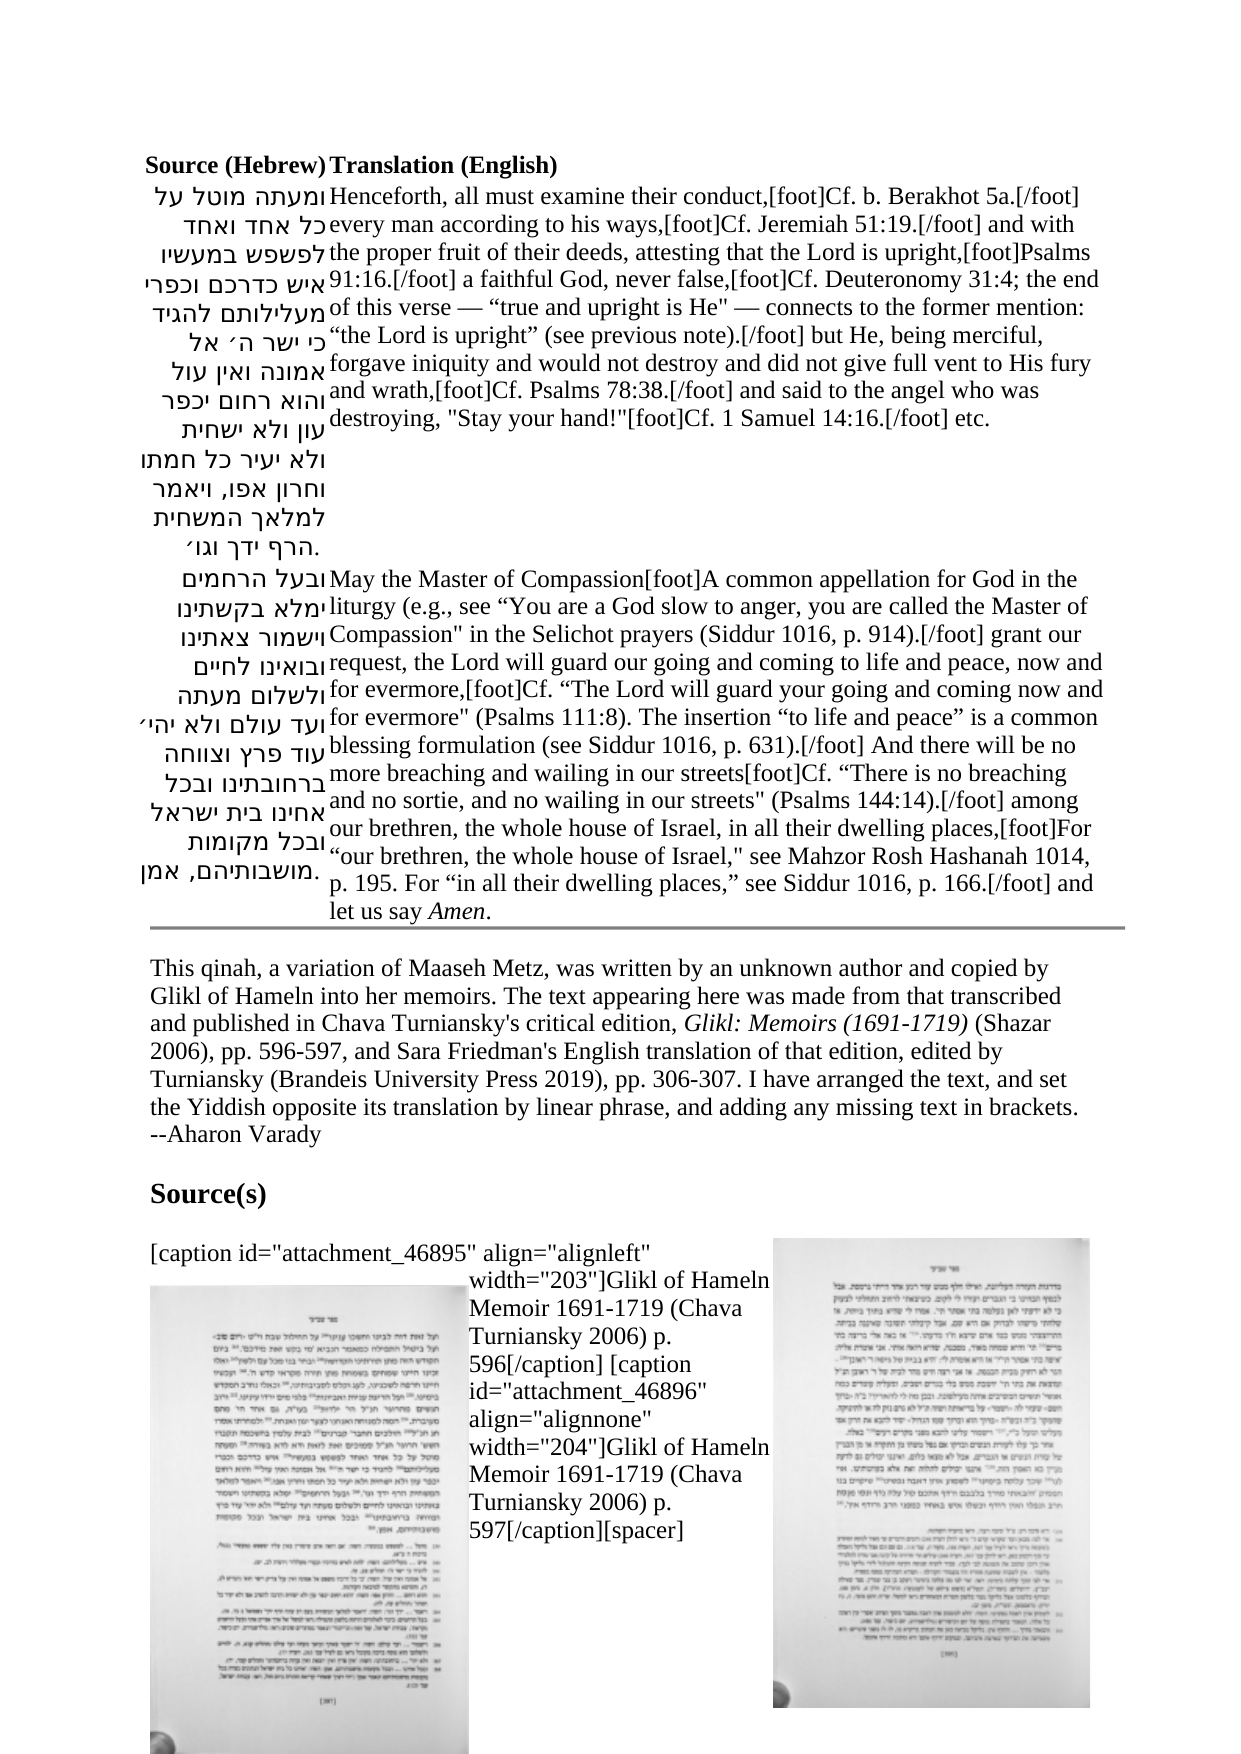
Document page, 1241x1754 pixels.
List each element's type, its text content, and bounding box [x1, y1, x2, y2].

picture [150, 1285, 469, 1754]
table_header Source (Hebrew) [135, 150, 327, 181]
table_cell ובעל הרחמים ימלא בקשתינו וישמור צאתינו ובואינו לחיים ולשלום מעתה ועד עולם ולא יהי׳ עוד פרץ וצווחה ברחובתינו ובכל אחינו בית ישראל ובכל מקומות מושבותיהם, אמן. [135, 563, 327, 926]
subtitle Source(s) [150, 1177, 1090, 1210]
text This qinah, a variation of Maaseh Metz, was written by an unknown author and copied by Glikl of Hameln into her memoirs. The text appearing here was made from that transcribed and published in Chava Turniansky's critical edition, Glikl: Memoirs (1691-1719) (Shazar 2006), pp. 596-597, and Sara Friedman's English translation of that edition, edited by Turniansky (Brandeis University Press 2019), pp. 306-307. I have arranged the text, and set the Yiddish opposite its translation by linear phrase, and adding any missing text in brackets. --Aharon Varady [150, 954, 1090, 1148]
text [caption id="attachment_46895" align="alignleft" width="203"]Glikl of Hameln Memoir 1691-1719 (Chava Turniansky 2006) p. 596[/caption] [caption id="attachment_46896" align="alignnone" width="204"]Glikl of Hameln Memoir 1691-1719 (Chava Turniansky 2006) p. 597[/caption][spacer] [150, 1239, 773, 1544]
picture [773, 1238, 1091, 1708]
table_header Translation (English) [328, 150, 1105, 181]
table_cell Henceforth, all must examine their conduct,[foot]Cf. b. Berakhot 5a.[/foot] every man according to his ways,[foot]Cf. Jeremiah 51:19.[/foot] and with the proper fruit of their deeds, attesting that the Lord is upright,[foot]Psalms 91:16.[/foot] a faithful God, never false,[foot]Cf. Deuteronomy 31:4; the end of this verse — “true and upright is He" — connects to the former mention: “the Lord is upright” (see previous note).[/foot] but He, being merciful, forgave iniquity and would not destroy and did not give full vent to His fury and wrath,[foot]Cf. Psalms 78:38.[/foot] and said to the angel who was destroying, "Stay your hand!"[foot]Cf. 1 Samuel 14:16.[/foot] etc. [328, 181, 1105, 563]
table_cell May the Master of Compassion[foot]A common appellation for God in the liturgy (e.g., see “You are a God slow to anger, you are called the Master of Compassion" in the Selichot prayers (Siddur 1016, p. 914).[/foot] grant our request, the Lord will guard our going and coming to life and peace, now and for evermore,[foot]Cf. “The Lord will guard your going and coming now and for evermore" (Psalms 111:8). The insertion “to life and peace” is a common blessing formulation (see Siddur 1016, p. 631).[/foot] And there will be no more breaching and wailing in our streets[foot]Cf. “There is no breaching and no sortie, and no wailing in our streets" (Psalms 144:14).[/foot] among our brethren, the whole house of Israel, in all their dwelling places,[foot]For “our brethren, the whole house of Israel," see Mahzor Rosh Hashanah 1014, p. 195. For “in all their dwelling places,” see Siddur 1016, p. 166.[/foot] and let us say Amen. [328, 563, 1105, 926]
table_cell ומעתה מוטל על כל אחד ואחד לפשפש במעשיו איש כדרכם וכפרי מעלילותם להגיד כי ישר ה׳ אל אמונה ואין עול והוא רחום יכפר עון ולא ישחית ולא יעיר כל חמתו וחרון אפו, ויאמר למלאך המשחית הרף ידך וגו׳. [135, 181, 327, 563]
